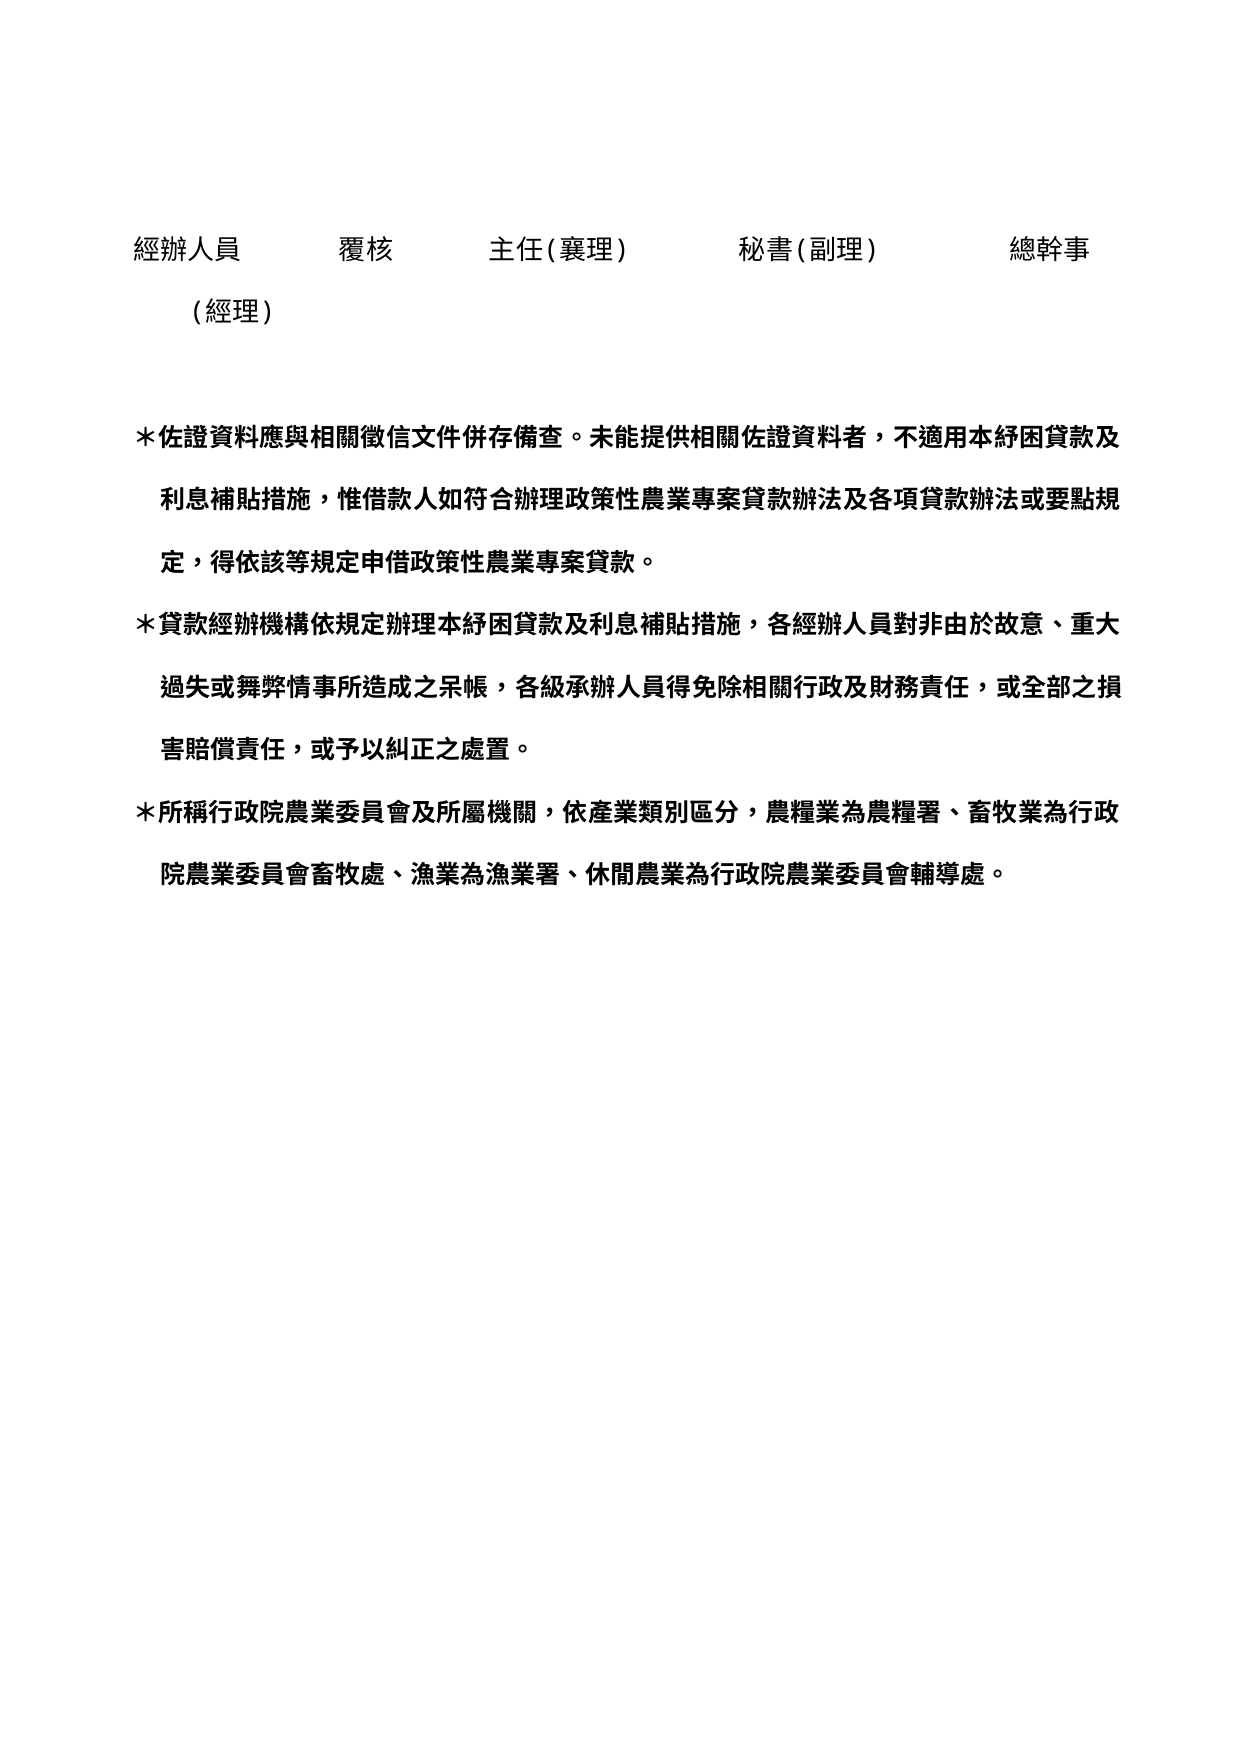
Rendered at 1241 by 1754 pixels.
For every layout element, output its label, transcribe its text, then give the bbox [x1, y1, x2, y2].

text ＊貸款經辦機構依規定辦理本紓困貸款及利息補貼措施，各經辦人員對非由於故意、重大過失或舞弊情事所造成之呆帳，各級承辦人員得免除相關行政及財務責任，或全部之損害賠償責任，或予以糾正之處置。 [133, 581, 1122, 768]
text ＊佐證資料應與相關徵信文件併存備查。未能提供相關佐證資料者，不適用本紓困貸款及利息補貼措施，惟借款人如符合辦理政策性農業專案貸款辦法及各項貸款辦法或要點規定，得依該等規定申借政策性農業專案貸款。 [133, 393, 1122, 581]
text 經辦人員 覆核 主任(襄理) 秘書(副理) 總幹事(經理) [133, 206, 1122, 331]
text ＊所稱行政院農業委員會及所屬機關，依產業類別區分，農糧業為農糧署、畜牧業為行政院農業委員會畜牧處、漁業為漁業署、休閒農業為行政院農業委員會輔導處。 [133, 768, 1122, 893]
